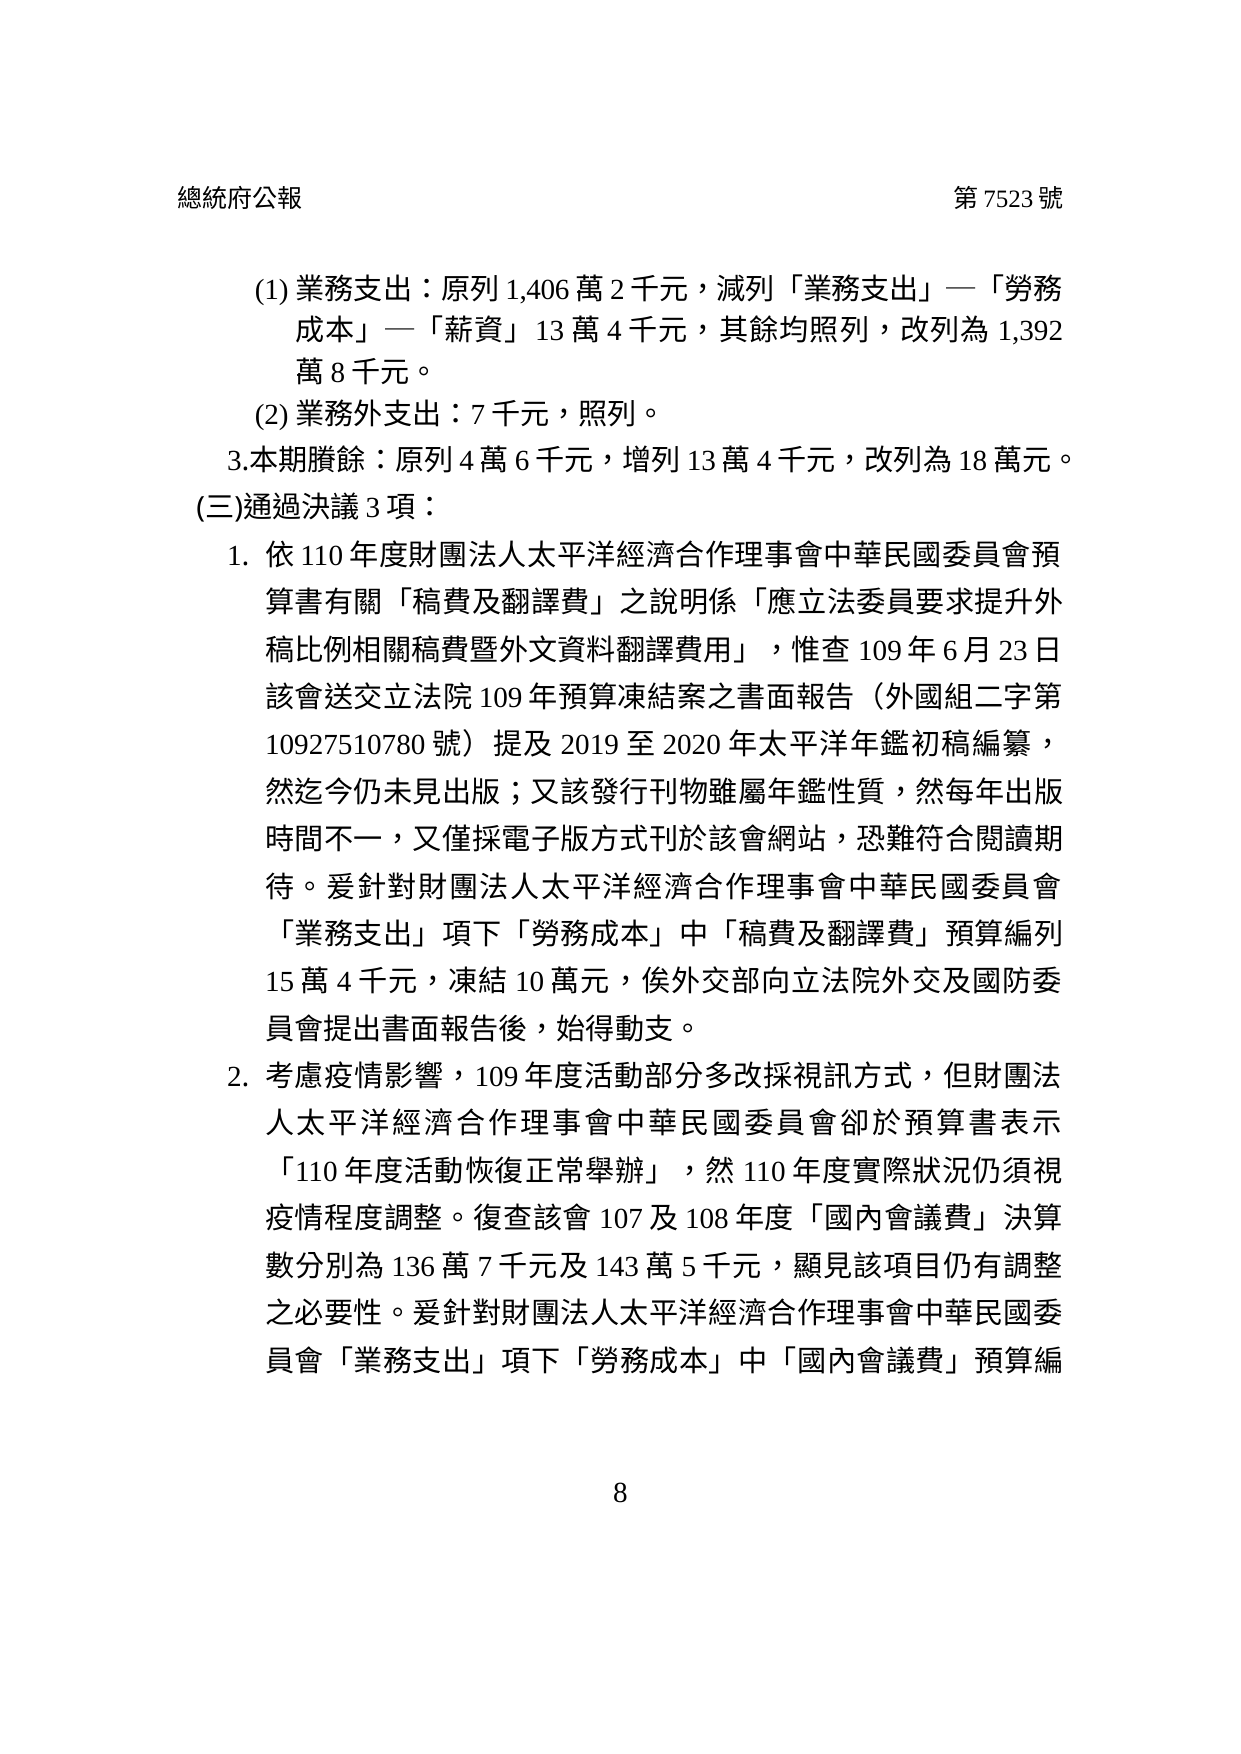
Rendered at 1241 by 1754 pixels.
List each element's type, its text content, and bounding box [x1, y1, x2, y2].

text 1. 依110年度財團法人太平洋經濟合作理事會中華民國委員會預算書有關「稿費及翻譯費」之說明係「應立法委員要求提升外稿比例相關稿費暨外文資料翻譯費用」，惟查109年6月23日該會送交立法院109年預算凍結案之書面報告（外國組二字第10927510780號）提及2019至2020年太平洋年鑑初稿編纂，然迄今仍未見出版；又該發行刊物雖屬年鑑性質，然每年出版時間不一，又僅採電子版方式刊於該會網站，恐難符合閱讀期待。爰針對財團法人太平洋經濟合作理事會中華民國委員會「業務支出」項下「勞務成本」中「稿費及翻譯費」預算編列15萬4千元，凍結10萬元，俟外交部向立法院外交及國防委員會提出書面報告後，始得動支。 [227, 527, 1063, 1049]
text (三)通過決議3項： [196, 480, 1063, 527]
text (1) 業務支出：原列1,406萬2千元，減列「業務支出」─「勞務成本」─「薪資」13萬4千元，其餘均照列，改列為1,392萬8千元。 [254, 266, 1063, 391]
text 2. 考慮疫情影響，109年度活動部分多改採視訊方式，但財團法人太平洋經濟合作理事會中華民國委員會卻於預算書表示「110年度活動恢復正常舉辦」，然110年度實際狀況仍須視疫情程度調整。復查該會107及108年度「國內會議費」決算數分別為136萬7千元及143萬5千元，顯見該項目仍有調整之必要性。爰針對財團法人太平洋經濟合作理事會中華民國委員會「業務支出」項下「勞務成本」中「國內會議費」預算編 [227, 1049, 1063, 1380]
text 3.本期賸餘：原列4萬6千元，增列13萬4千元，改列為18萬元。 [227, 432, 1063, 480]
text (2) 業務外支出：7千元，照列。 [254, 391, 1063, 432]
